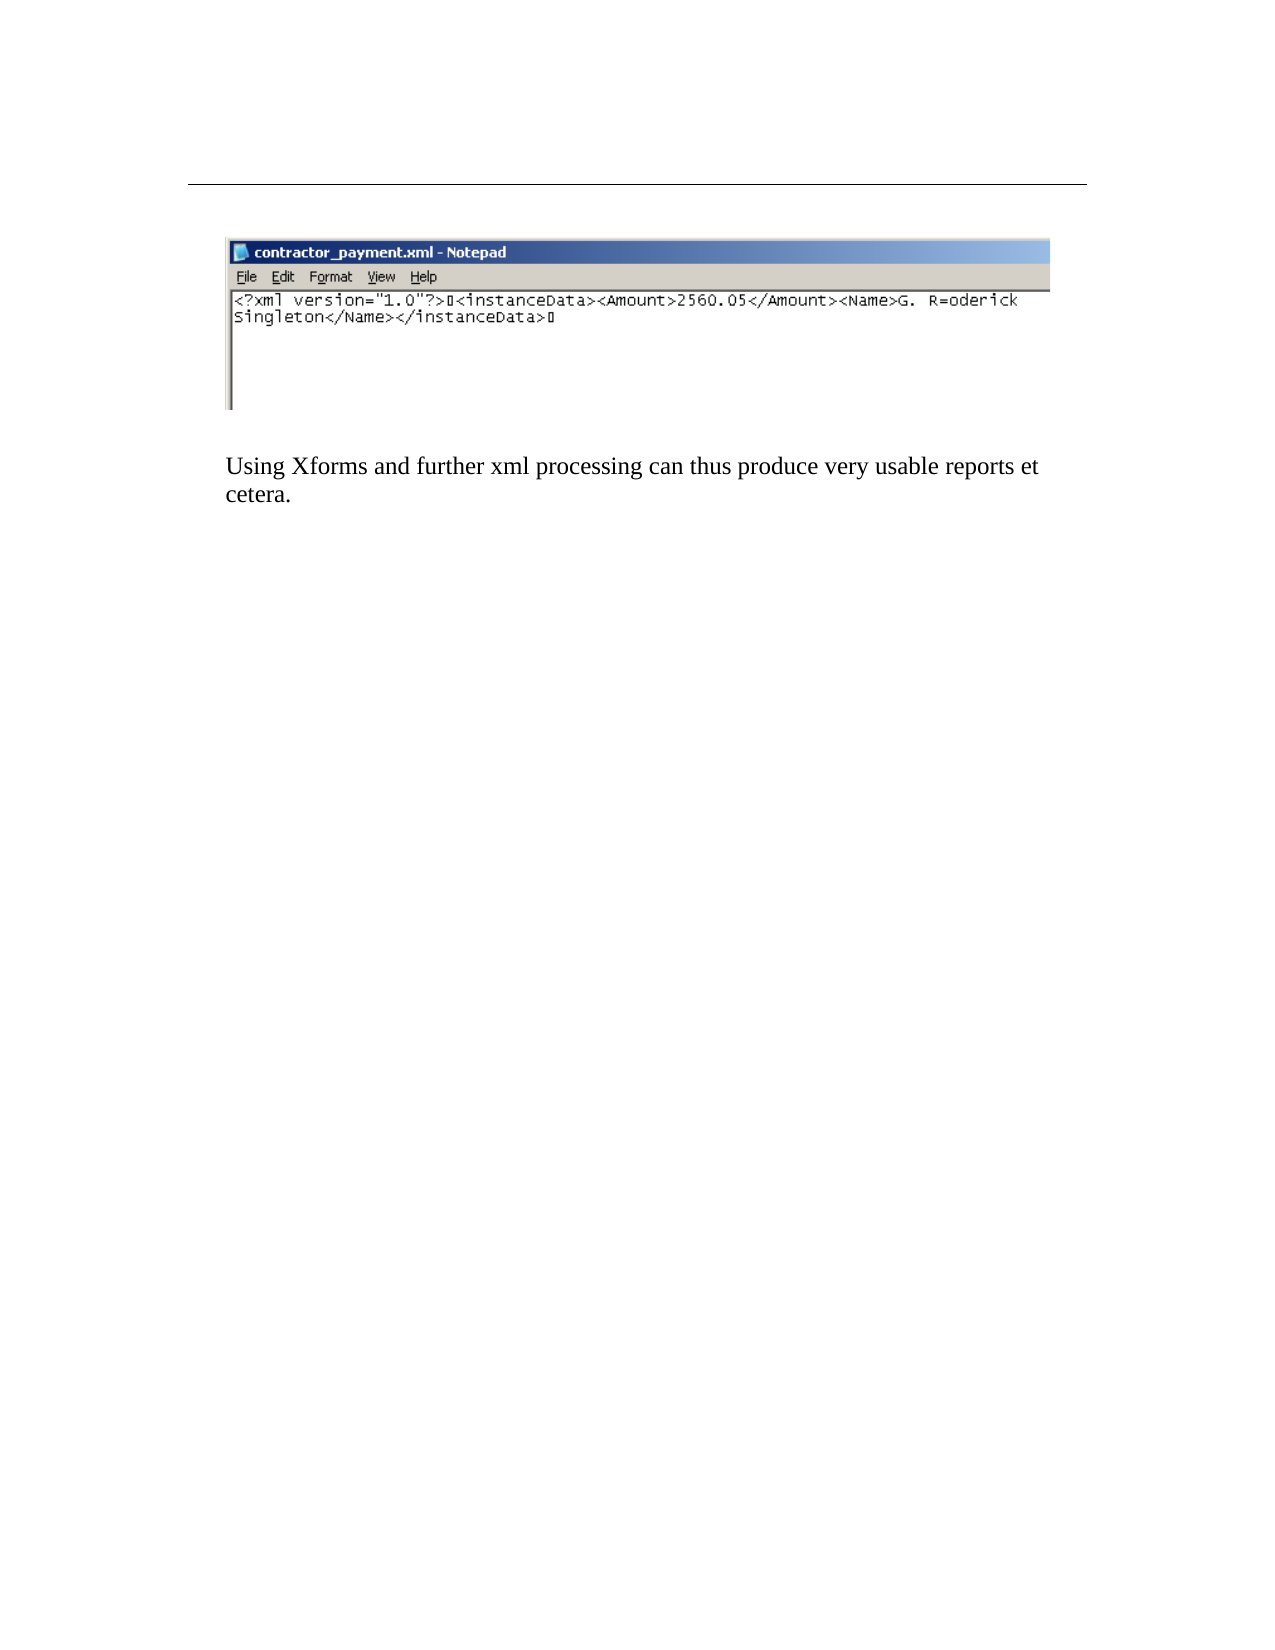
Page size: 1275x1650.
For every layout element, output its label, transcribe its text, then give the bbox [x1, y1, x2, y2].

text Using Xforms and further xml processing can thus produce very usable reports et cetera. [225, 452, 1087, 507]
picture [225, 237, 1050, 410]
